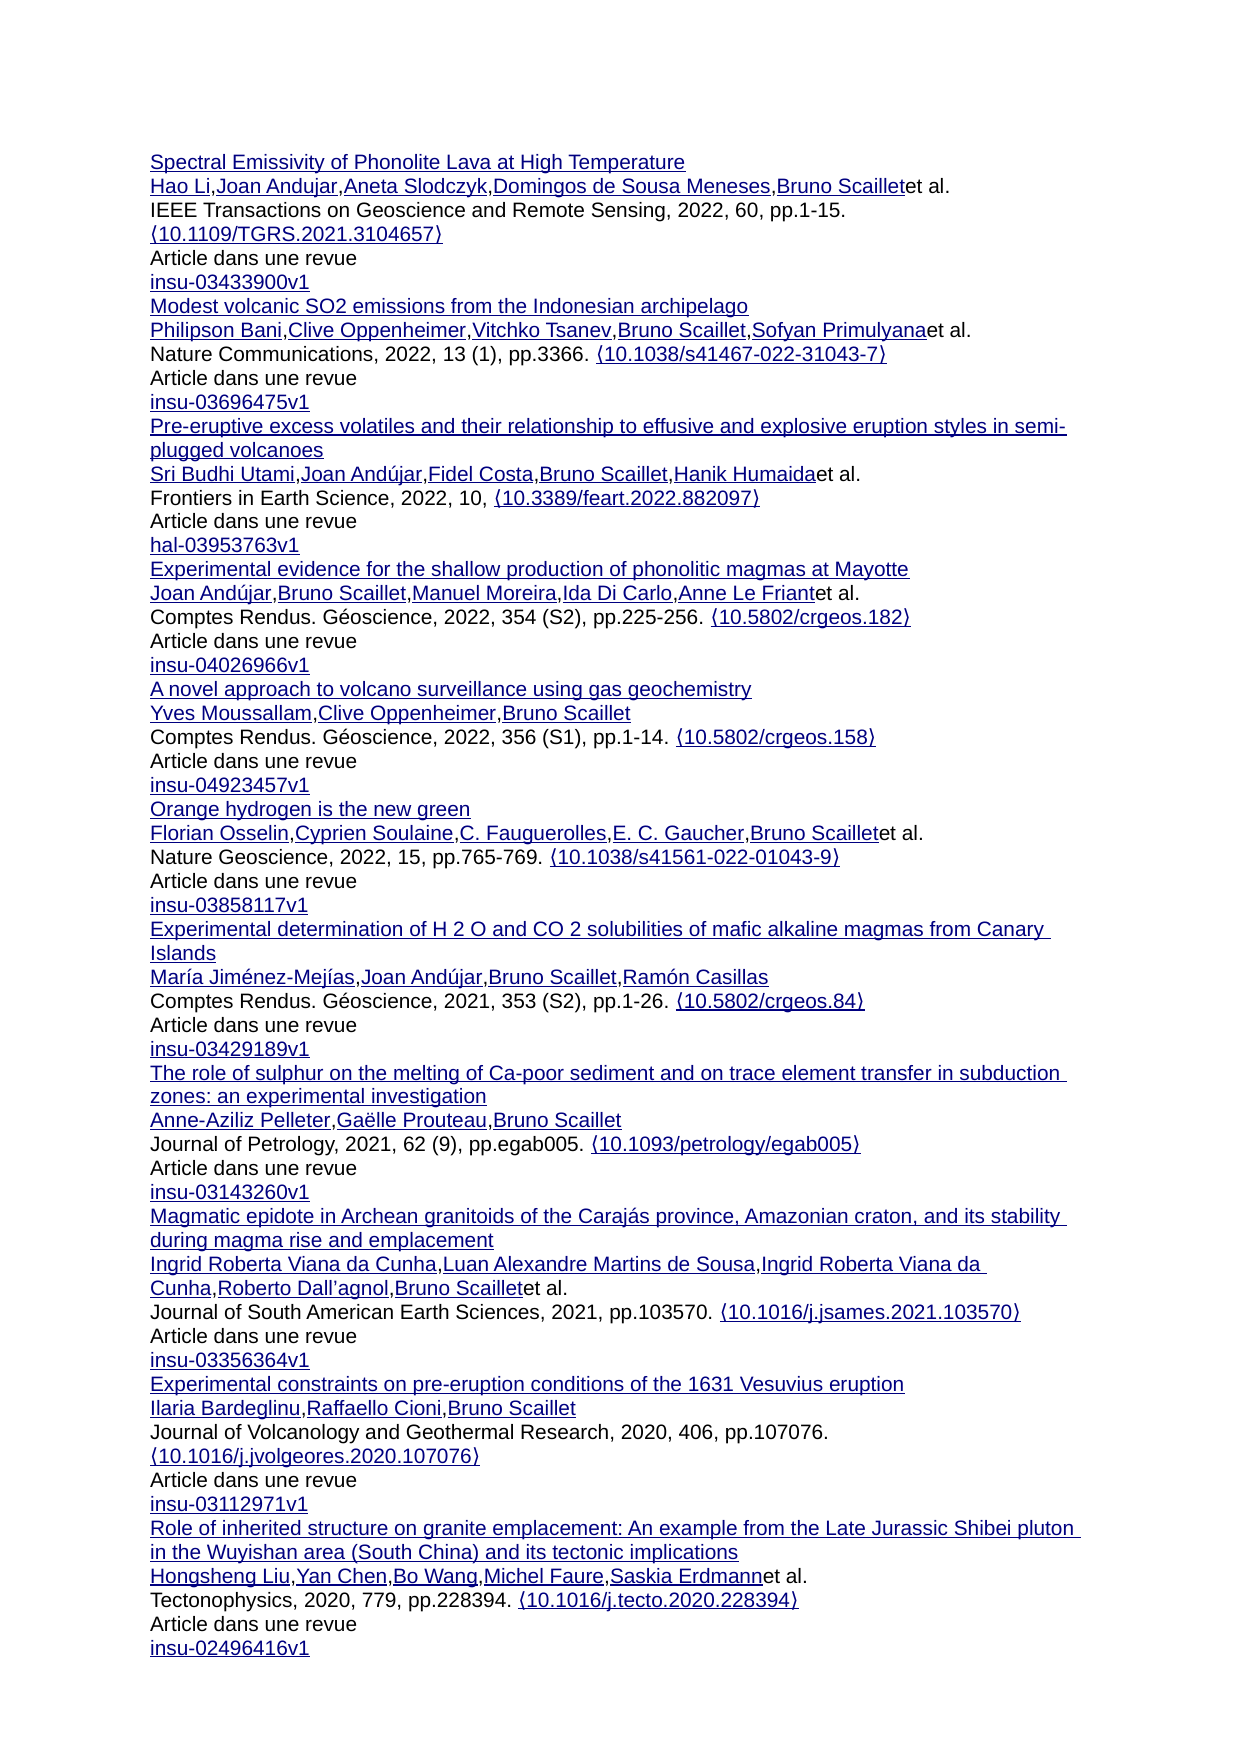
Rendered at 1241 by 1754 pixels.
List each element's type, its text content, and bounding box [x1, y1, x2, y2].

table_cell Modest volcanic SO2 emissions from the Indonesian archipelago Philipson Bani,Clive Oppenheimer,Vitchko Tsanev,Bruno Scaillet,Sofyan Primulyanaet al. Nature Communications, 2022, 13 (1), pp.3366. ⟨10.1038/s41467-022-31043-7⟩ Article dans une revue insu-03696475v1 [150, 294, 1090, 413]
table_cell Magmatic epidote in Archean granitoids of the Carajás province, Amazonian craton, and its stability during magma rise and emplacement Ingrid Roberta Viana da Cunha,Luan Alexandre Martins de Sousa,Ingrid Roberta Viana da Cunha,Roberto Dall’agnol,Bruno Scailletet al. Journal of South American Earth Sciences, 2021, pp.103570. ⟨10.1016/j.jsames.2021.103570⟩ Article dans une revue insu-03356364v1 [150, 1204, 1090, 1372]
table_cell Experimental evidence for the shallow production of phonolitic magmas at Mayotte Joan Andújar,Bruno Scaillet,Manuel Moreira,Ida Di Carlo,Anne Le Friantet al. Comptes Rendus. Géoscience, 2022, 354 (S2), pp.225-256. ⟨10.5802/crgeos.182⟩ Article dans une revue insu-04026966v1 [150, 557, 1090, 677]
table_cell A novel approach to volcano surveillance using gas geochemistry Yves Moussallam,Clive Oppenheimer,Bruno Scaillet Comptes Rendus. Géoscience, 2022, 356 (S1), pp.1-14. ⟨10.5802/crgeos.158⟩ Article dans une revue insu-04923457v1 [150, 677, 1090, 797]
table_cell Experimental determination of H 2 O and CO 2 solubilities of mafic alkaline magmas from Canary Islands María Jiménez-Mejías,Joan Andújar,Bruno Scaillet,Ramón Casillas Comptes Rendus. Géoscience, 2021, 353 (S2), pp.1-26. ⟨10.5802/crgeos.84⟩ Article dans une revue insu-03429189v1 [150, 917, 1090, 1060]
table_cell Pre-eruptive excess volatiles and their relationship to effusive and explosive eruption styles in semi-plugged volcanoes Sri Budhi Utami,Joan Andújar,Fidel Costa,Bruno Scaillet,Hanik Humaidaet al. Frontiers in Earth Science, 2022, 10, ⟨10.3389/feart.2022.882097⟩ Article dans une revue hal-03953763v1 [150, 414, 1090, 557]
table_cell Orange hydrogen is the new green Florian Osselin,Cyprien Soulaine,C. Fauguerolles,E. C. Gaucher,Bruno Scailletet al. Nature Geoscience, 2022, 15, pp.765-769. ⟨10.1038/s41561-022-01043-9⟩ Article dans une revue insu-03858117v1 [150, 797, 1090, 917]
table_cell Experimental constraints on pre-eruption conditions of the 1631 Vesuvius eruption Ilaria Bardeglinu,Raffaello Cioni,Bruno Scaillet Journal of Volcanology and Geothermal Research, 2020, 406, pp.107076. ⟨10.1016/j.jvolgeores.2020.107076⟩ Article dans une revue insu-03112971v1 [150, 1372, 1090, 1516]
table_cell The role of sulphur on the melting of Ca-poor sediment and on trace element transfer in subduction zones: an experimental investigation Anne-Aziliz Pelleter,Gaëlle Prouteau,Bruno Scaillet Journal of Petrology, 2021, 62 (9), pp.egab005. ⟨10.1093/petrology/egab005⟩ Article dans une revue insu-03143260v1 [150, 1060, 1090, 1204]
table_cell Spectral Emissivity of Phonolite Lava at High Temperature Hao Li,Joan Andujar,Aneta Slodczyk,Domingos de Sousa Meneses,Bruno Scailletet al. IEEE Transactions on Geoscience and Remote Sensing, 2022, 60, pp.1-15. ⟨10.1109/TGRS.2021.3104657⟩ Article dans une revue insu-03433900v1 [150, 150, 1090, 294]
table_cell Role of inherited structure on granite emplacement: An example from the Late Jurassic Shibei pluton in the Wuyishan area (South China) and its tectonic implications Hongsheng Liu,Yan Chen,Bo Wang,Michel Faure,Saskia Erdmannet al. Tectonophysics, 2020, 779, pp.228394. ⟨10.1016/j.tecto.2020.228394⟩ Article dans une revue insu-02496416v1 [150, 1516, 1090, 1659]
